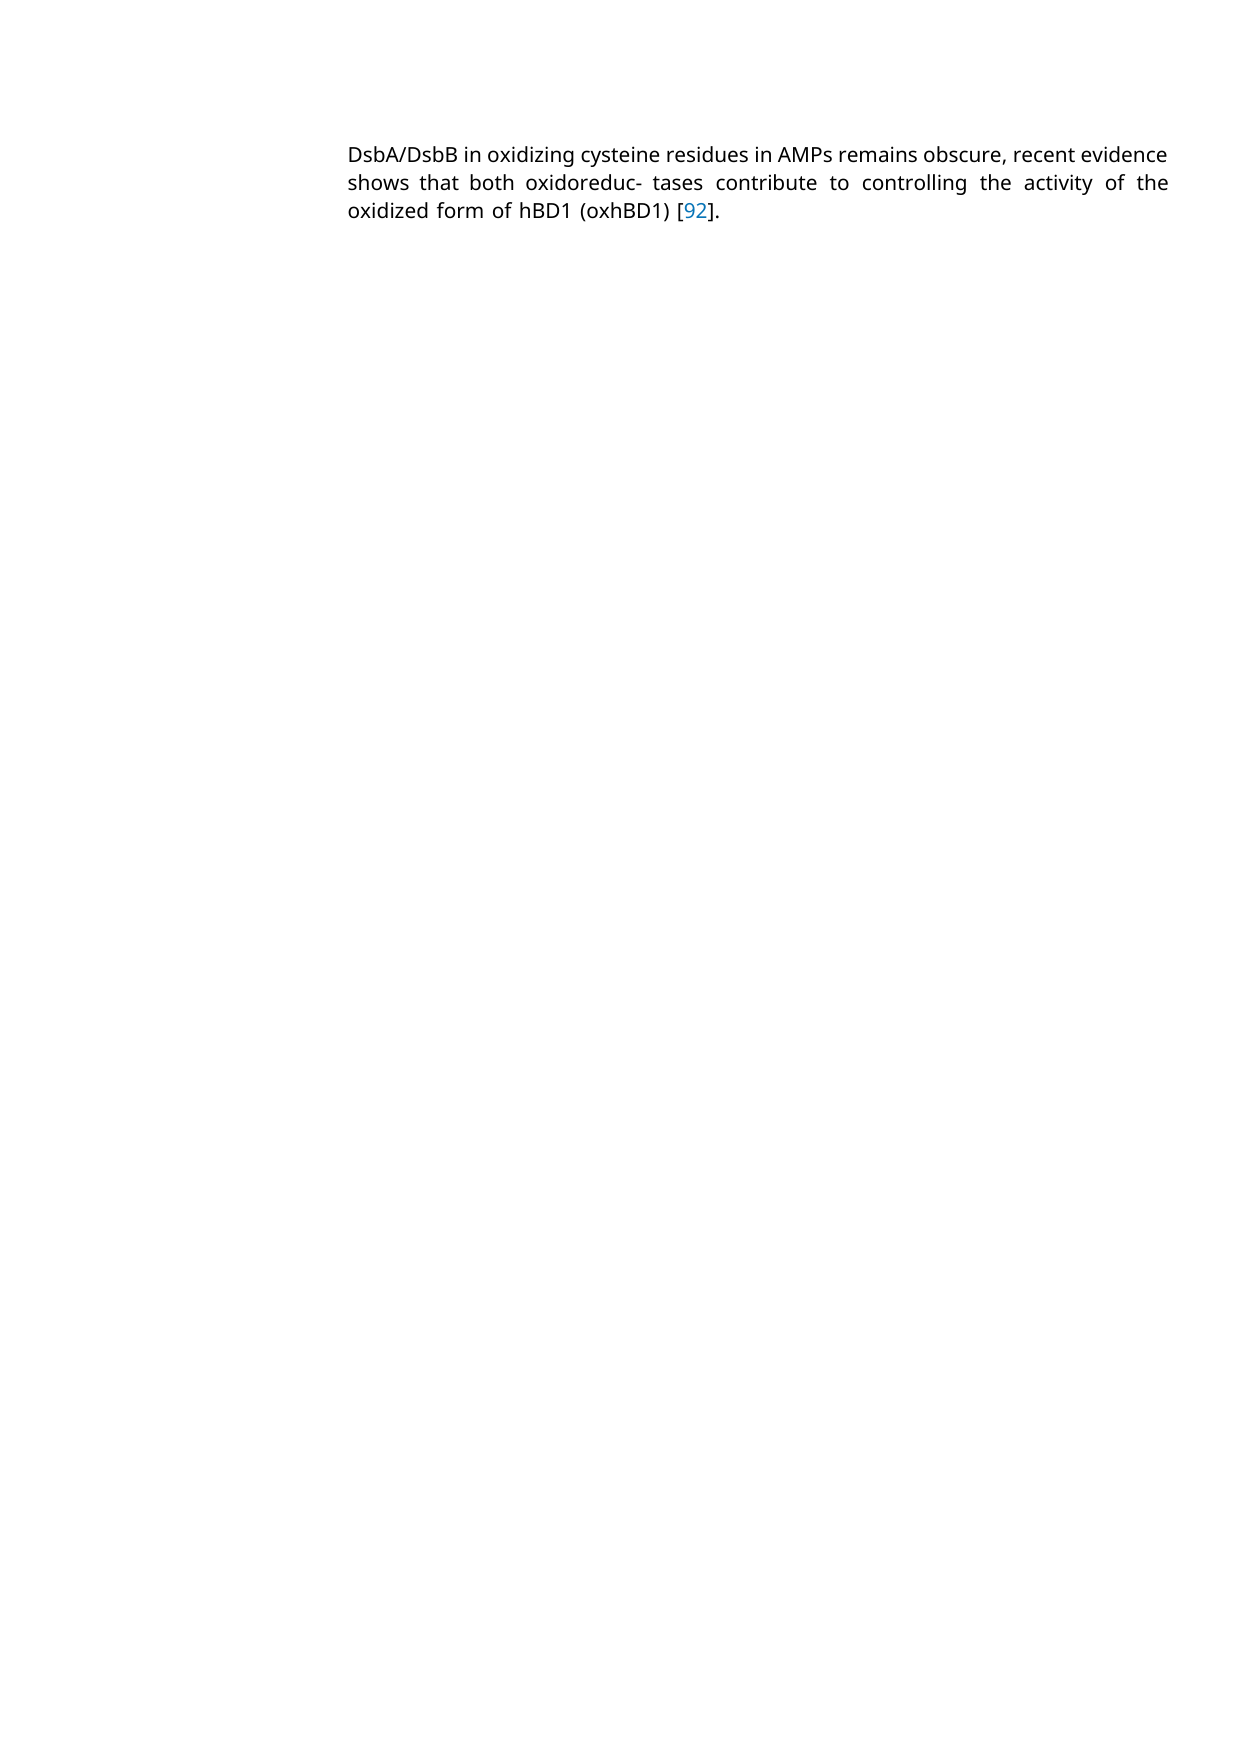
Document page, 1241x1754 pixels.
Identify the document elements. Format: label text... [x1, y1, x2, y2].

text DsbA/DsbB in oxidizing cysteine residues in AMPs remains obscure, recent evidence shows that both oxidoreduc- tases contribute to controlling the activity of the oxidized form of hBD1 (oxhBD1) [92]. [347, 140, 1169, 225]
